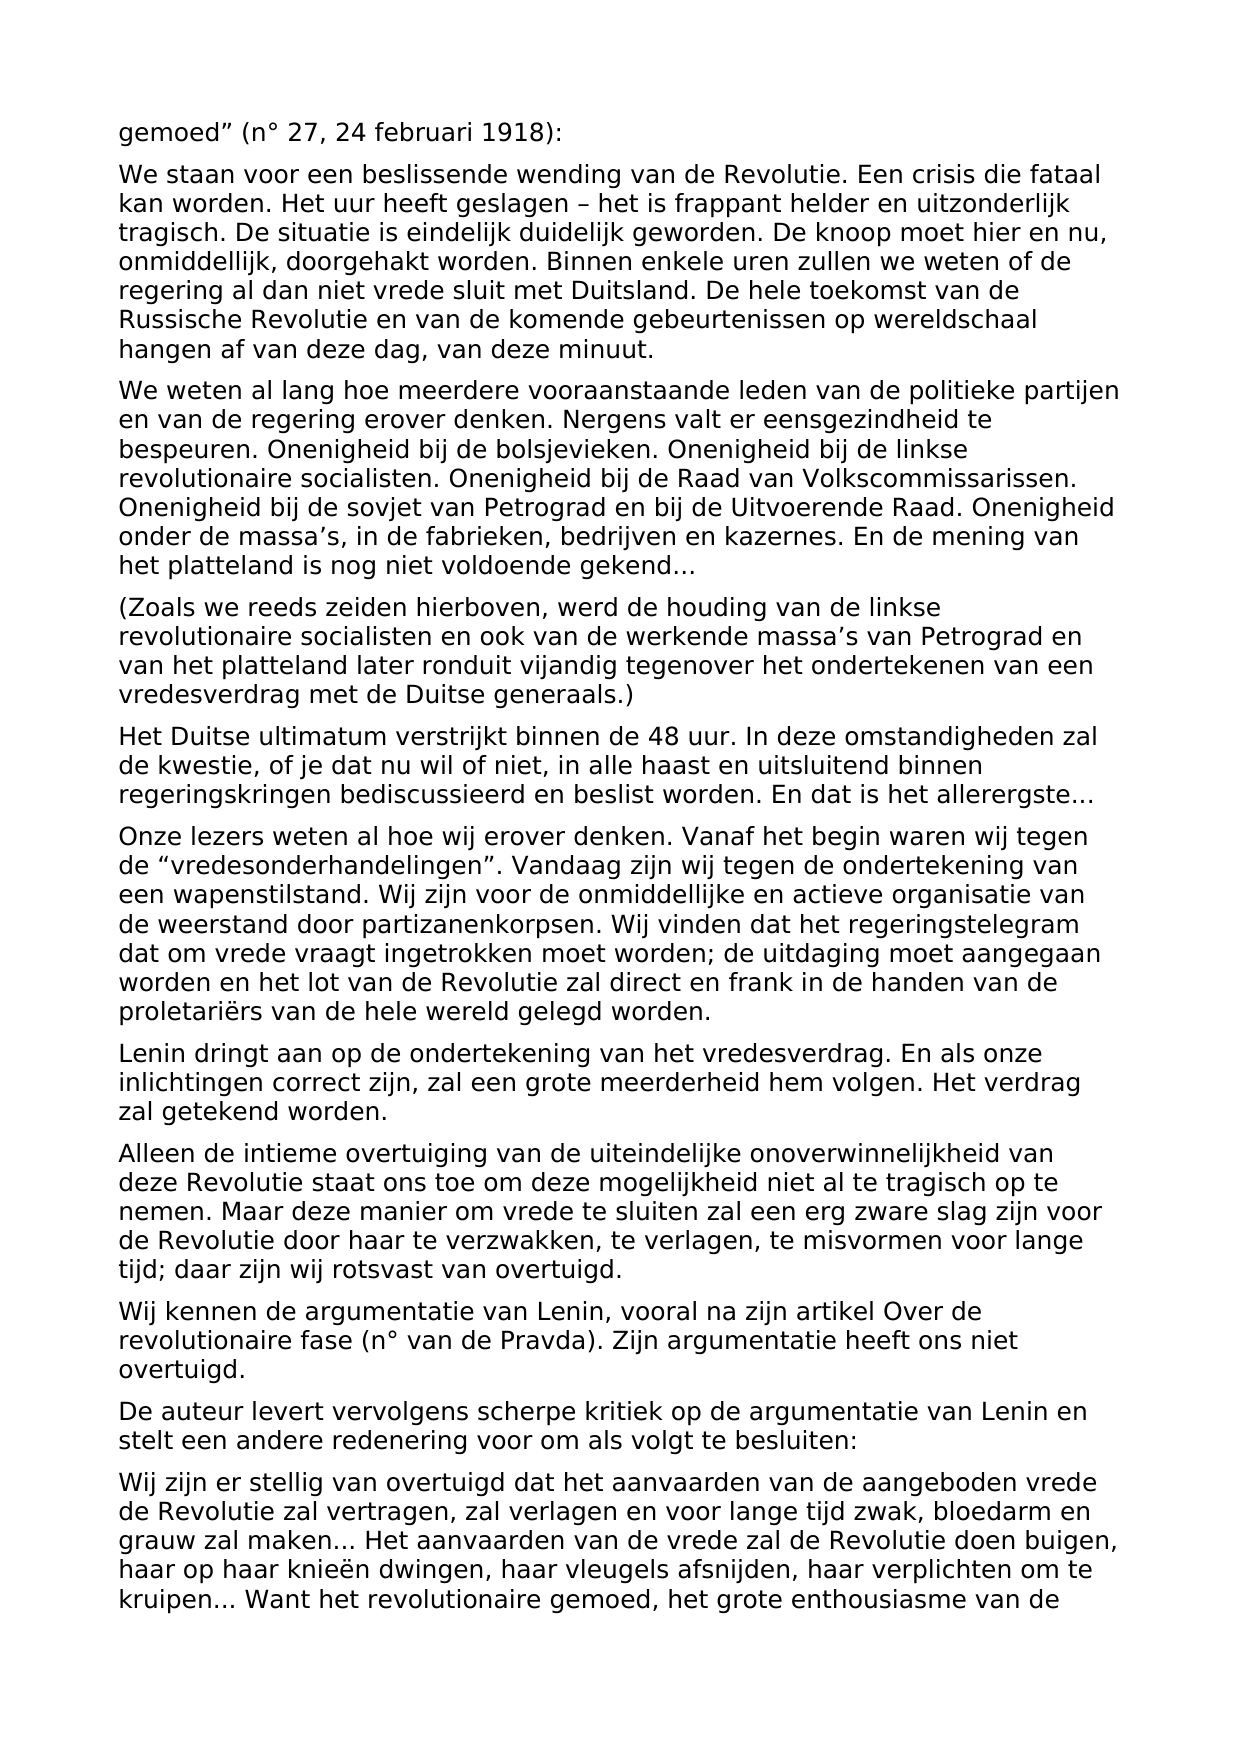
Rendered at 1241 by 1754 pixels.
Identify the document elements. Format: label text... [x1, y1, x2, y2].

text Wij zijn er stellig van overtuigd dat het aanvaarden van de aangeboden vrede de Revolutie zal vertragen, zal verlagen en voor lange tijd zwak, bloedarm en grauw zal maken... Het aanvaarden van de vrede zal de Revolutie doen buigen, haar op haar knieën dwingen, haar vleugels afsnijden, haar verplichten om te kruipen... Want het revolutionaire gemoed, het grote enthousiasme van de [118, 1468, 1122, 1614]
text gemoed” (n° 27, 24 februari 1918): [118, 118, 1122, 147]
text Alleen de intieme overtuiging van de uiteindelijke onoverwinnelijkheid van deze Revolutie staat ons toe om deze mogelijkheid niet al te tragisch op te nemen. Maar deze manier om vrede te sluiten zal een erg zware slag zijn voor de Revolutie door haar te verzwakken, te verlagen, te misvormen voor lange tijd; daar zijn wij rotsvast van overtuigd. [118, 1139, 1122, 1285]
text We weten al lang hoe meerdere vooraanstaande leden van de politieke partijen en van de regering erover denken. Nergens valt er eensgezindheid te bespeuren. Onenigheid bij de bolsjevieken. Onenigheid bij de linkse revolutionaire socialisten. Onenigheid bij de Raad van Volkscommissarissen. Onenigheid bij de sovjet van Petrograd en bij de Uitvoerende Raad. Onenigheid onder de massa’s, in de fabrieken, bedrijven en kazernes. En de mening van het platteland is nog niet voldoende gekend... [118, 376, 1122, 581]
text Wij kennen de argumentatie van Lenin, vooral na zijn artikel Over de revolutionaire fase (n° van de Pravda). Zijn argumentatie heeft ons niet overtuigd. [118, 1297, 1122, 1385]
text We staan voor een beslissende wending van de Revolutie. Een crisis die fataal kan worden. Het uur heeft geslagen – het is frappant helder en uitzonderlijk tragisch. De situatie is eindelijk duidelijk geworden. De knoop moet hier en nu, onmiddellijk, doorgehakt worden. Binnen enkele uren zullen we weten of de regering al dan niet vrede sluit met Duitsland. De hele toekomst van de Russische Revolutie en van de komende gebeurtenissen op wereldschaal hangen af van deze dag, van deze minuut. [118, 160, 1122, 364]
text De auteur levert vervolgens scherpe kritiek op de argumentatie van Lenin en stelt een andere redenering voor om als volgt te besluiten: [118, 1397, 1122, 1456]
text Onze lezers weten al hoe wij erover denken. Vanaf het begin waren wij tegen de “vredesonderhandelingen”. Vandaag zijn wij tegen de ondertekening van een wapenstilstand. Wij zijn voor de onmiddellijke en actieve organisatie van de weerstand door partizanenkorpsen. Wij vinden dat het regeringstelegram dat om vrede vraagt ingetrokken moet worden; de uitdaging moet aangegaan worden en het lot van de Revolutie zal direct en frank in de handen van de proletariërs van de hele wereld gelegd worden. [118, 822, 1122, 1026]
text (Zoals we reeds zeiden hierboven, werd de houding van de linkse revolutionaire socialisten en ook van de werkende massa’s van Petrograd en van het platteland later ronduit vijandig tegenover het ondertekenen van een vredesverdrag met de Duitse generaals.) [118, 593, 1122, 710]
text Het Duitse ultimatum verstrijkt binnen de 48 uur. In deze omstandigheden zal de kwestie, of je dat nu wil of niet, in alle haast en uitsluitend binnen regeringskringen bediscussieerd en beslist worden. En dat is het allerergste... [118, 722, 1122, 810]
text Lenin dringt aan op de ondertekening van het vredesverdrag. En als onze inlichtingen correct zijn, zal een grote meerderheid hem volgen. Het verdrag zal getekend worden. [118, 1039, 1122, 1126]
